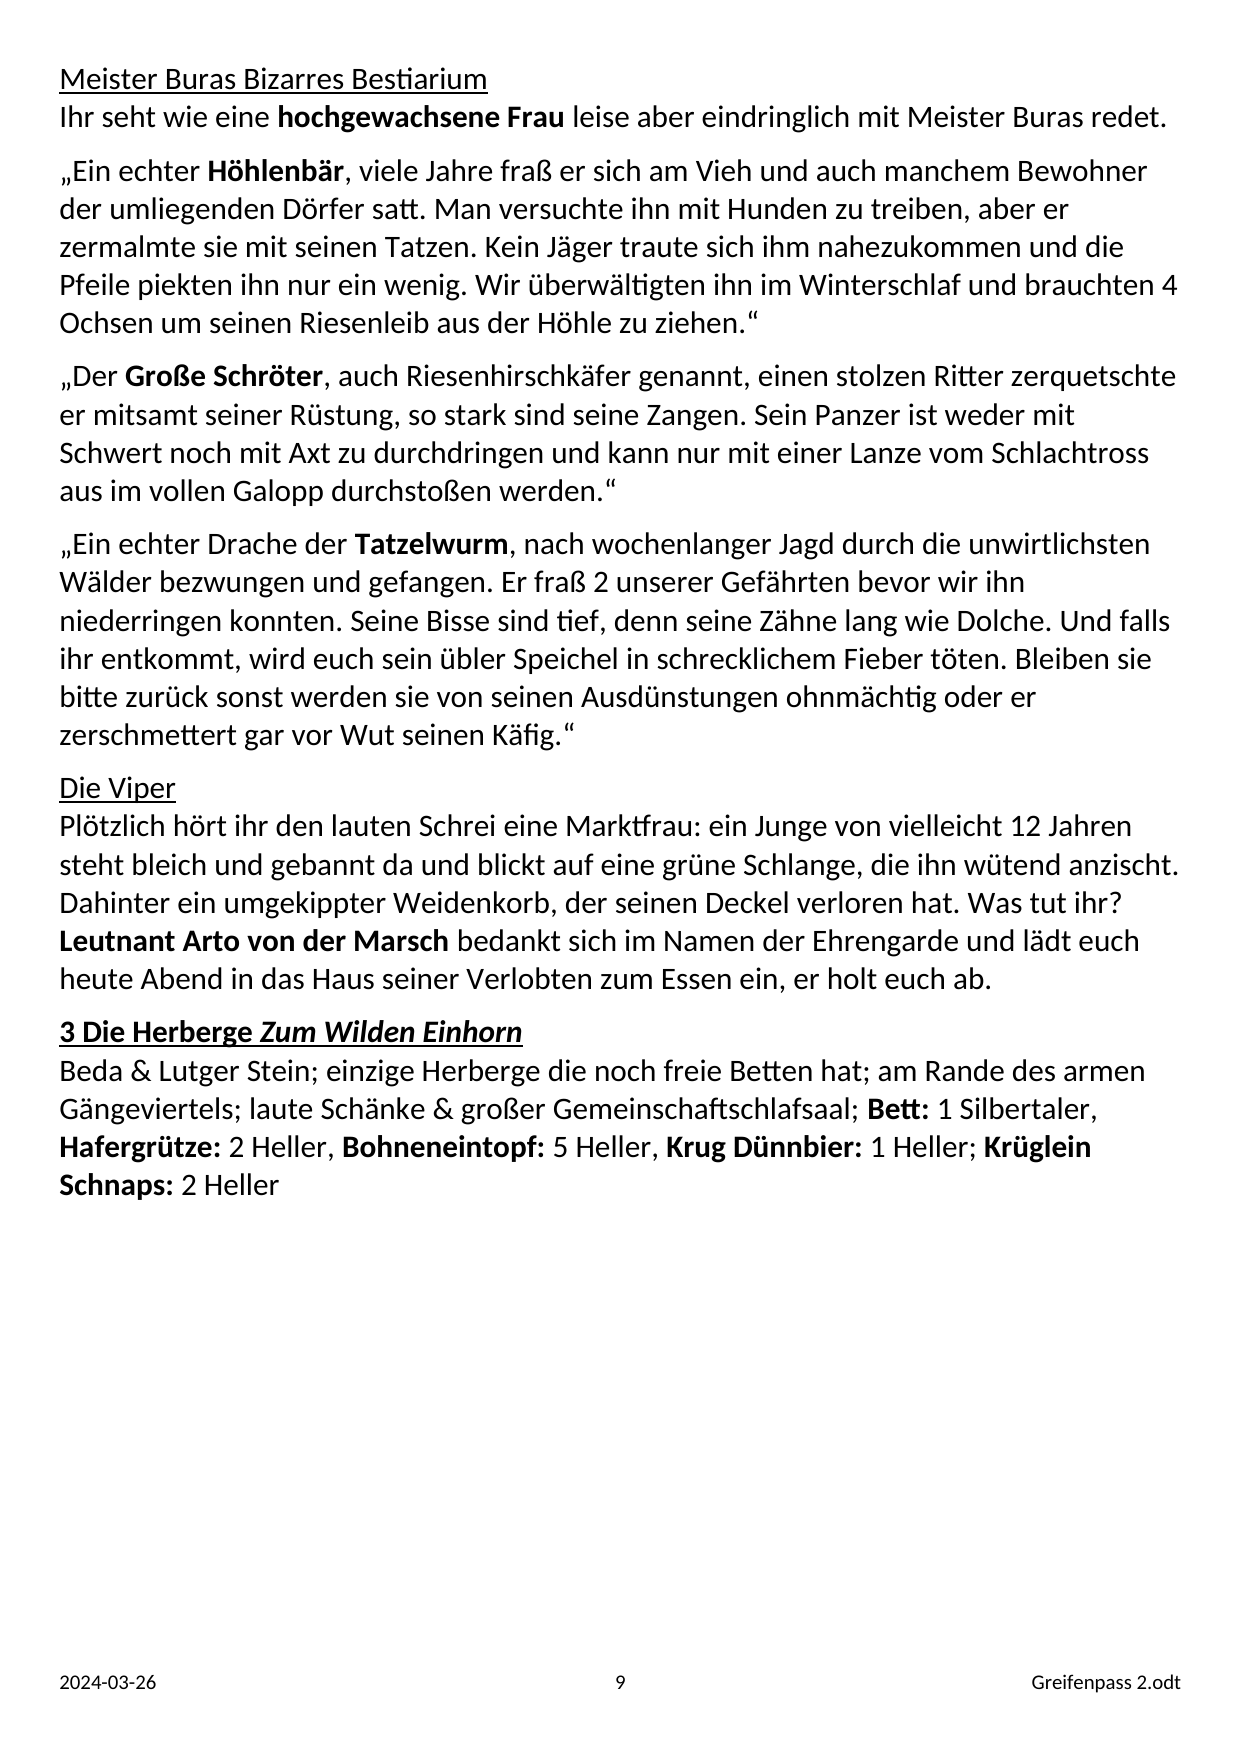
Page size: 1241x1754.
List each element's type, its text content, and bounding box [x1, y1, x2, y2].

text Beda & Lutger Stein; einzige Herberge die noch freie Betten hat; am Rande des armen Gängeviertels; laute Schänke & großer Gemeinschaftschlafsaal; Bett: 1 Silbertaler, Hafergrütze: 2 Heller, Bohneneintopf: 5 Heller, Krug Dünnbier: 1 Heller; Krüglein Schnaps: 2 Heller [59, 1051, 1181, 1203]
text „Der Große Schröter, auch Riesenhirschkäfer genannt, einen stolzen Ritter zerquetschte er mitsamt seiner Rüstung, so stark sind seine Zangen. Sein Panzer ist weder mit Schwert noch mit Axt zu durchdringen und kann nur mit einer Lanze vom Schlachtross aus im vollen Galopp durchstoßen werden.“ [59, 357, 1181, 509]
text Plötzlich hört ihr den lauten Schrei eine Marktfrau: ein Junge von vielleicht 12 Jahren steht bleich und gebannt da und blickt auf eine grüne Schlange, die ihn wütend anzischt. Dahinter ein umgekippter Weidenkorb, der seinen Deckel verloren hat. Was tut ihr? [59, 807, 1181, 921]
text „Ein echter Höhlenbär, viele Jahre fraß er sich am Vieh und auch manchem Bewohner der umliegenden Dörfer satt. Man versuchte ihn mit Hunden zu treiben, aber er zermalmte sie mit seinen Tatzen. Kein Jäger traute sich ihm nahezukommen und die Pfeile piekten ihn nur ein wenig. Wir überwältigten ihn im Winterschlaf und brauchten 4 Ochsen um seinen Riesenleib aus der Höhle zu ziehen.“ [59, 151, 1181, 341]
text Die Viper [59, 768, 1181, 807]
text Meister Buras Bizarres Bestiarium [59, 59, 1181, 97]
text Leutnant Arto von der Marsch bedankt sich im Namen der Ehrengarde und lädt euch heute Abend in das Haus seiner Verlobten zum Essen ein, er holt euch ab. [59, 921, 1181, 997]
text 3 Die Herberge Zum Wilden Einhorn [59, 1012, 1181, 1051]
text Ihr seht wie eine hochgewachsene Frau leise aber eindringlich mit Meister Buras redet. [59, 97, 1181, 135]
text „Ein echter Drache der Tatzelwurm, nach wochenlanger Jagd durch die unwirtlichsten Wälder bezwungen und gefangen. Er fraß 2 unserer Gefährten bevor wir ihn niederringen konnten. Seine Bisse sind tief, denn seine Zähne lang wie Dolche. Und falls ihr entkommt, wird euch sein übler Speichel in schrecklichem Fieber töten. Bleiben sie bitte zurück sonst werden sie von seinen Ausdünstungen ohnmächtig oder er zerschmettert gar vor Wut seinen Käfig.“ [59, 524, 1181, 753]
